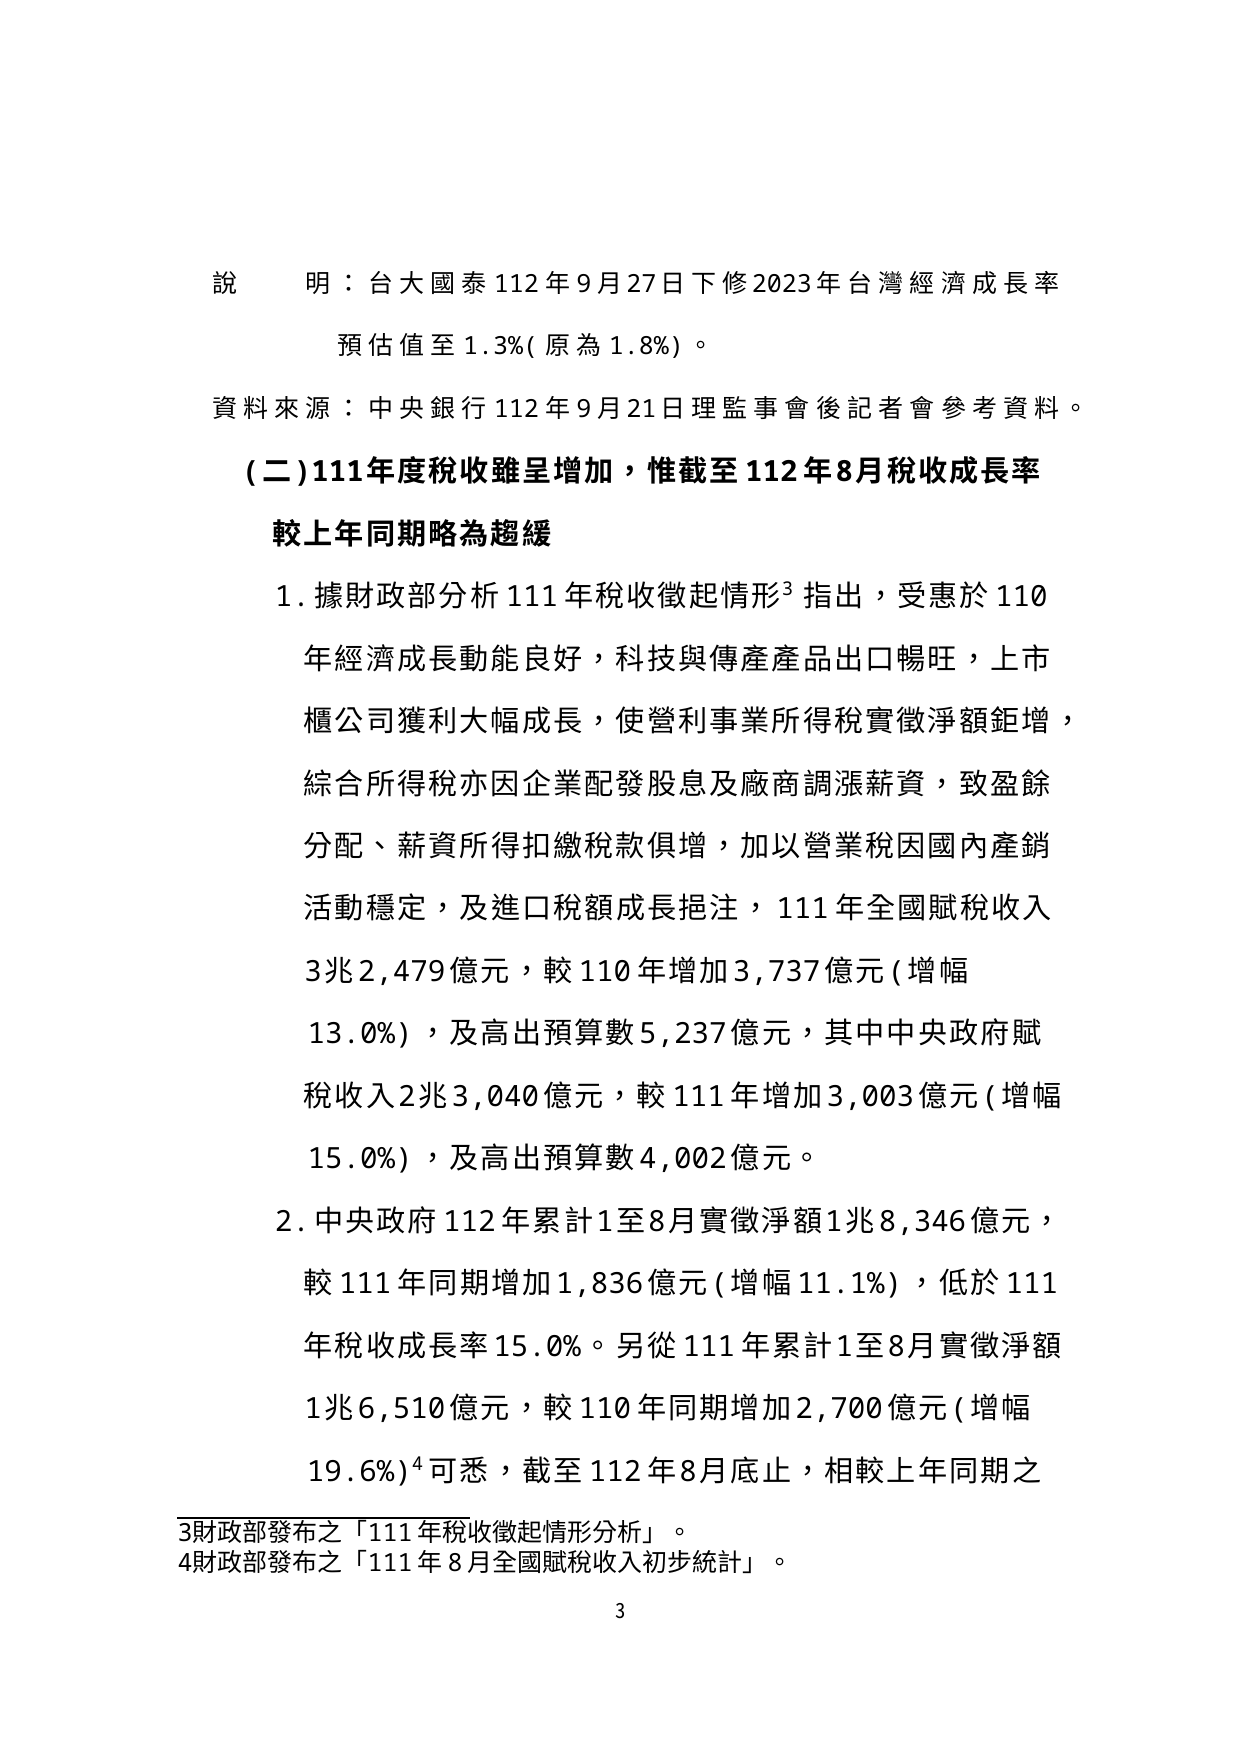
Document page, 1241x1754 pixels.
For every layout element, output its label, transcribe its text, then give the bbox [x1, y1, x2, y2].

text 說 明：台大國泰112年9月27日下修2023年台灣經濟成長率預估值至1.3%(原為1.8%)。 [177, 240, 1063, 365]
text 資料來源：中央銀行112年9月21日理監事會後記者會參考資料。 [177, 365, 1063, 427]
text 2.中央政府112年累計1至8月實徵淨額1兆8,346億元，較111年同期增加1,836億元(增幅11.1%)，低於111年稅收成長率15.0%。另從111年累計1至8月實徵淨額1兆6,510億元，較110年同期增加2,700億元(增幅19.6%)可悉，截至112年8月底止，相較上年同期之 [266, 1177, 1063, 1490]
text (二)111年度稅收雖呈增加，惟截至112年8月稅收成長率較上年同期略為趨緩 [236, 427, 1063, 552]
text 1.據財政部分析111年稅收徵起情形指出，受惠於110年經濟成長動能良好，科技與傳產產品出口暢旺，上市櫃公司獲利大幅成長，使營利事業所得稅實徵淨額鉅增，綜合所得稅亦因企業配發股息及廠商調漲薪資，致盈餘分配、薪資所得扣繳稅款俱增，加以營業稅因國內產銷活動穩定，及進口稅額成長挹注，111年全國賦稅收入3兆2,479億元，較110年增加3,737億元(增幅13.0%)，及高出預算數5,237億元，其中中央政府賦稅收入2兆3,040億元，較111年增加3,003億元(增幅15.0%)，及高出預算數4,002億元。 [266, 552, 1063, 1177]
text 財政部發布之「111年稅收徵起情形分析」。 [177, 1518, 1063, 1548]
text 財政部發布之「111年8月全國賦稅收入初步統計」。 [177, 1548, 1063, 1577]
